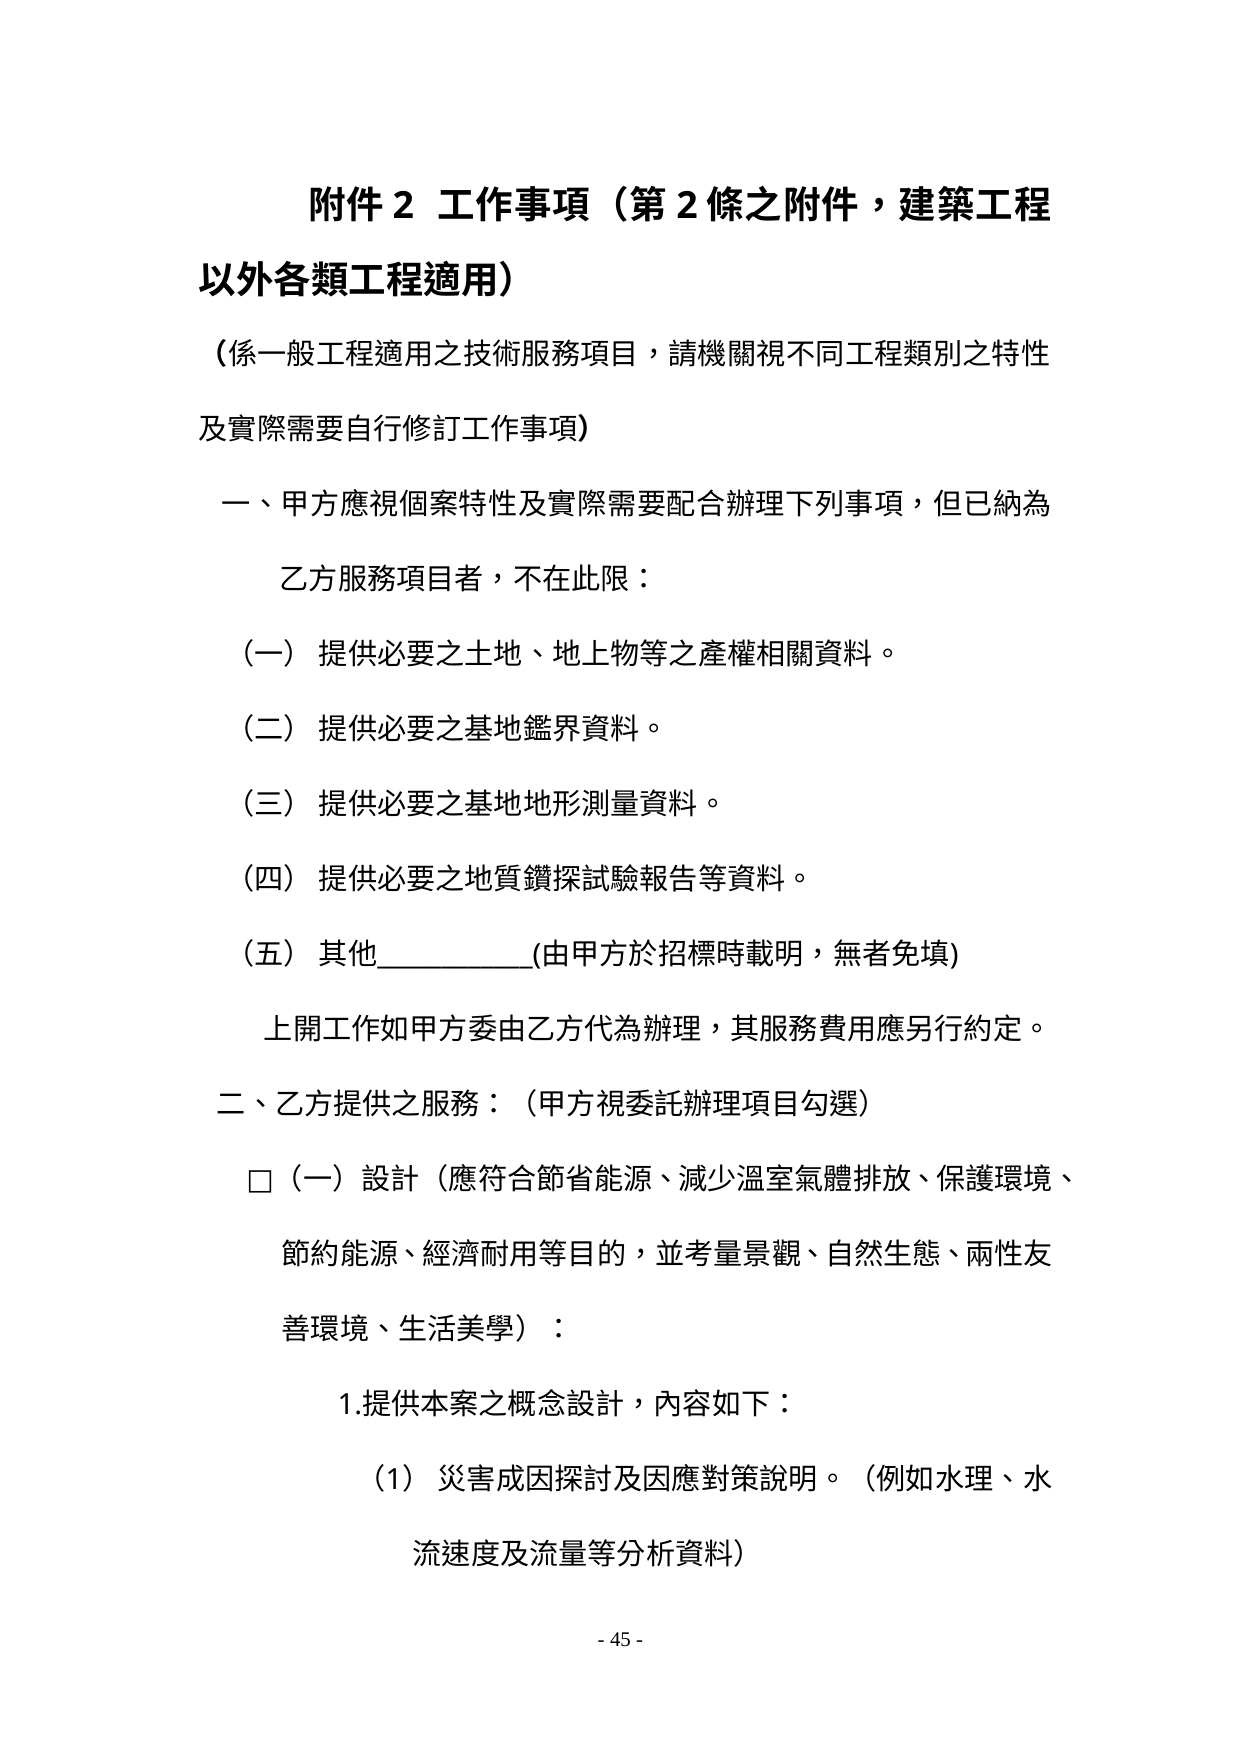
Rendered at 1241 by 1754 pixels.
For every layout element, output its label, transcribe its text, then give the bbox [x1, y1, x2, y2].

text （係一般工程適用之技術服務項目，請機關視不同工程類別之特性及實際需要自行修訂工作事項） [198, 314, 1053, 464]
list 提供必要之土地、地上物等之產權相關資料。 [225, 614, 1053, 689]
list 其他____________(由甲方於招標時載明，無者免填) [225, 914, 1053, 989]
list 災害成因探討及因應對策說明。（例如水理、水流速度及流量等分析資料） [356, 1439, 1053, 1589]
list 提供必要之基地鑑界資料。 [225, 689, 1053, 764]
list 提供必要之基地地形測量資料。 [225, 764, 1053, 839]
text □（一）設計（應符合節省能源、減少溫室氣體排放、保護環境、節約能源、經濟耐用等目的，並考量景觀、自然生態、兩性友善環境、生活美學）： [246, 1139, 1053, 1364]
text 1.提供本案之概念設計，內容如下： [241, 1364, 1053, 1439]
text 上開工作如甲方委由乙方代為辦理，其服務費用應另行約定。 [234, 989, 1053, 1064]
text 一、甲方應視個案特性及實際需要配合辦理下列事項，但已納為乙方服務項目者，不在此限： [221, 464, 1053, 614]
text 二、乙方提供之服務：（甲方視委託辦理項目勾選） [187, 1064, 1053, 1139]
text 附件2 工作事項（第2條之附件，建築工程以外各類工程適用） [198, 164, 1053, 314]
list 提供必要之地質鑽探試驗報告等資料。 [225, 839, 1053, 914]
